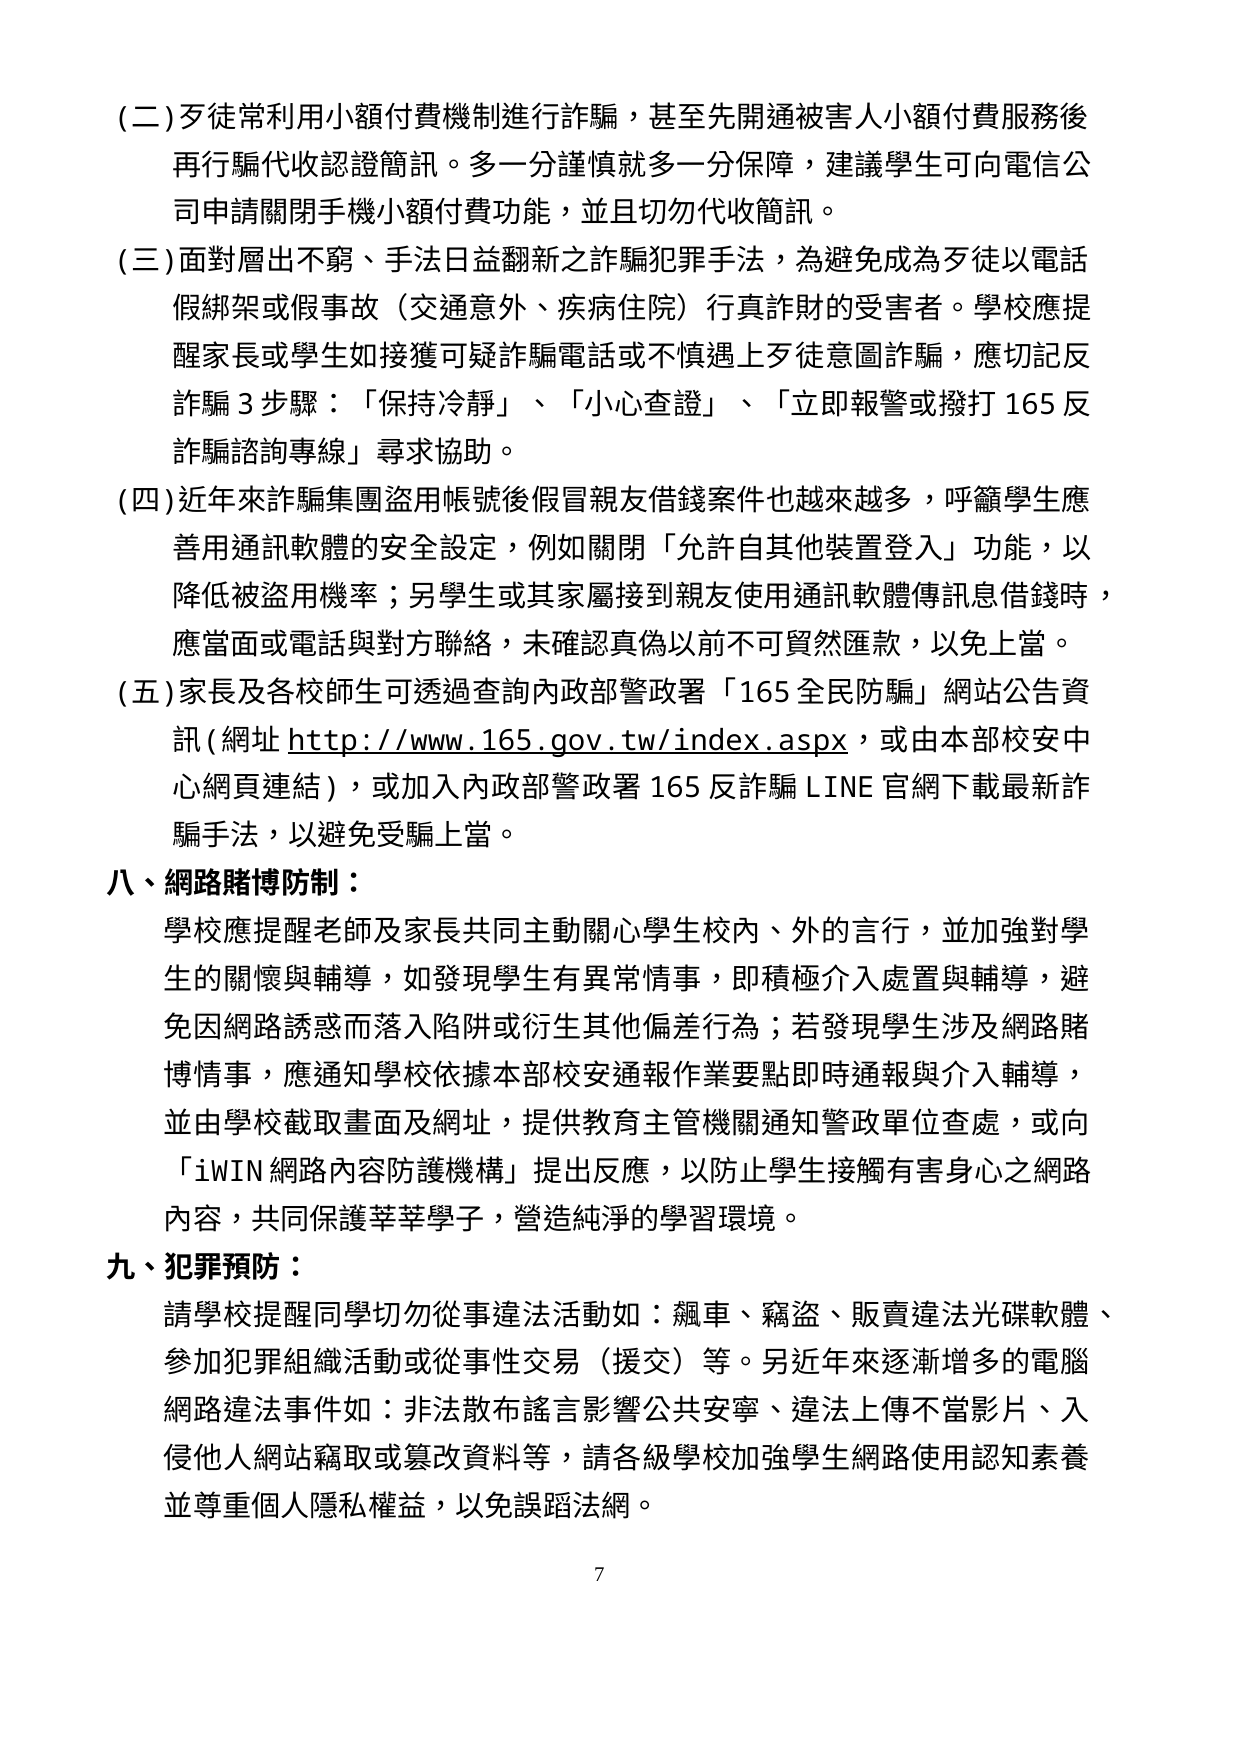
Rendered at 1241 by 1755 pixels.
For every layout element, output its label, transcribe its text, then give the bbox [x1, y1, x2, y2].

text 學校應提醒老師及家長共同主動關心學生校內、外的言行，並加強對學生的關懷與輔導，如發現學生有異常情事，即積極介入處置與輔導，避免因網路誘惑而落入陷阱或衍生其他偏差行為；若發現學生涉及網路賭博情事，應通知學校依據本部校安通報作業要點即時通報與介入輔導，並由學校截取畫面及網址，提供教育主管機關通知警政單位查處，或向「iWIN網路內容防護機構」提出反應，以防止學生接觸有害身心之網路內容，共同保護莘莘學子，營造純淨的學習環境。 [164, 903, 1091, 1239]
text 八、網路賭博防制： [106, 855, 1093, 903]
text 請學校提醒同學切勿從事違法活動如：飆車、竊盜、販賣違法光碟軟體、參加犯罪組織活動或從事性交易（援交）等。另近年來逐漸增多的電腦網路違法事件如：非法散布謠言影響公共安寧、違法上傳不當影片、入侵他人網站竊取或篡改資料等，請各級學校加強學生網路使用認知素養並尊重個人隱私權益，以免誤蹈法網。 [164, 1287, 1091, 1526]
text (五)家長及各校師生可透過查詢內政部警政署「165全民防騙」網站公告資訊(網址http://www.165.gov.tw/index.aspx，或由本部校安中心網頁連結)，或加入內政部警政署165反詐騙LINE官網下載最新詐騙手法，以避免受騙上當。 [113, 664, 1091, 855]
text 九、犯罪預防： [106, 1239, 1093, 1287]
text (四)近年來詐騙集團盜用帳號後假冒親友借錢案件也越來越多，呼籲學生應善用通訊軟體的安全設定，例如關閉「允許自其他裝置登入」功能，以降低被盜用機率；另學生或其家屬接到親友使用通訊軟體傳訊息借錢時，應當面或電話與對方聯絡，未確認真偽以前不可貿然匯款，以免上當。 [113, 472, 1091, 664]
text (三)面對層出不窮、手法日益翻新之詐騙犯罪手法，為避免成為歹徒以電話假綁架或假事故（交通意外、疾病住院）行真詐財的受害者。學校應提醒家長或學生如接獲可疑詐騙電話或不慎遇上歹徒意圖詐騙，應切記反詐騙3步驟：「保持冷靜」、「小心查證」、「立即報警或撥打165反詐騙諮詢專線」尋求協助。 [113, 232, 1091, 472]
text (二)歹徒常利用小額付費機制進行詐騙，甚至先開通被害人小額付費服務後再行騙代收認證簡訊。多一分謹慎就多一分保障，建議學生可向電信公司申請關閉手機小額付費功能，並且切勿代收簡訊。 [113, 89, 1091, 232]
